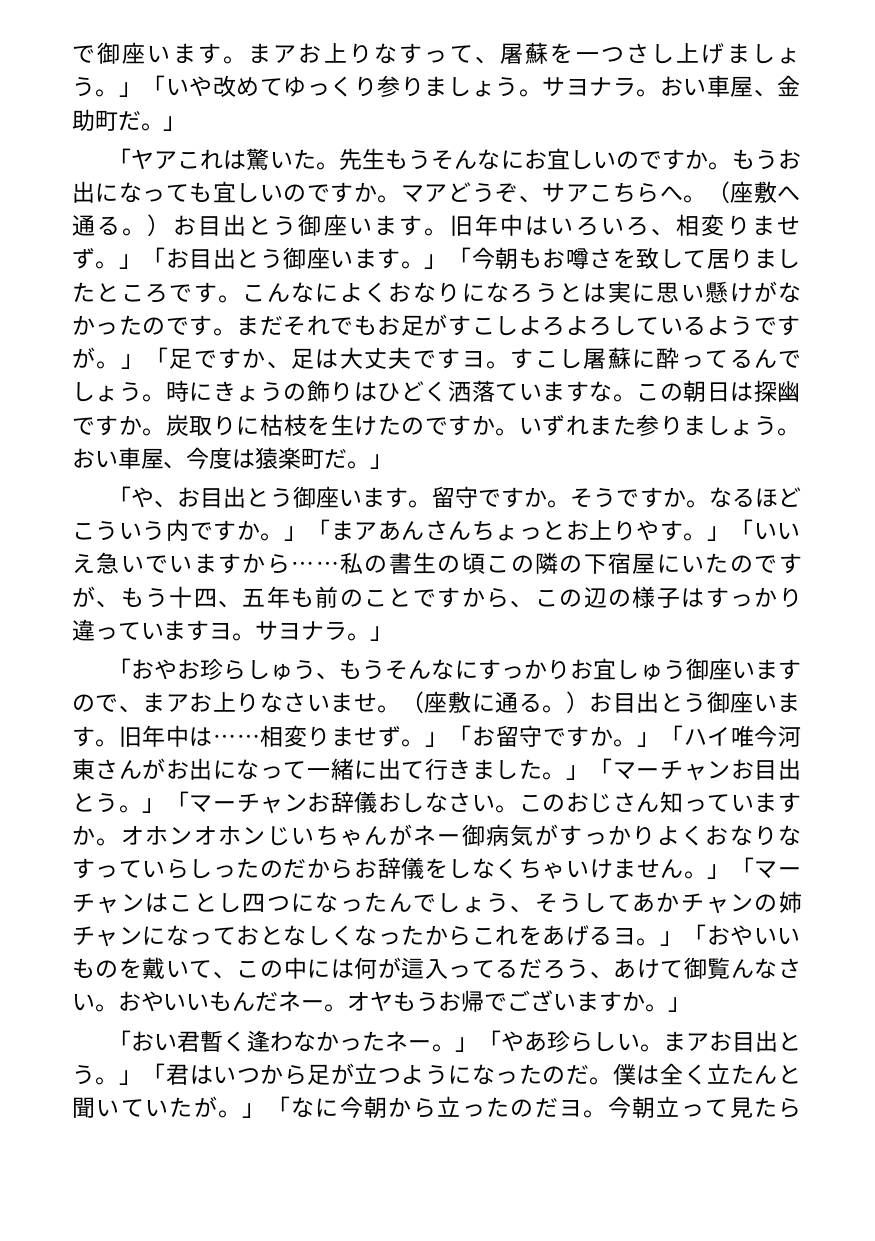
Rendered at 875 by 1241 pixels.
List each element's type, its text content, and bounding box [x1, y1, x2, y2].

text 「おい君暫く逢わなかったネー。」「やあ珍らしい。まアお目出とう。」「君はいつから足が立つようになったのだ。僕は全く立たんと聞いていたが。」「なに今朝から立ったのだヨ。今朝立って見たら [72, 1023, 802, 1123]
text 「ヤアこれは驚いた。先生もうそんなにお宜しいのですか。もうお出になっても宜しいのですか。マアどうぞ、サアこちらへ。（座敷へ通る。）お目出とう御座います。旧年中はいろいろ、相変りませず。」「お目出とう御座います。」「今朝もお噂さを致して居りましたところです。こんなによくおなりになろうとは実に思い懸けがなかったのです。まだそれでもお足がすこしよろよろしているようですが。」「足ですか、足は大丈夫ですヨ。すこし屠蘇に酔ってるんでしょう。時にきょうの飾りはひどく洒落ていますな。この朝日は探幽ですか。炭取りに枯枝を生けたのですか。いずれまた参りましょう。おい車屋、今度は猿楽町だ。」 [72, 142, 802, 474]
text 「や、お目出とう御座います。留守ですか。そうですか。なるほどこういう内ですか。」「まアあんさんちょっとお上りやす。」「いいえ急いでいますから……私の書生の頃この隣の下宿屋にいたのですが、もう十四、五年も前のことですから、この辺の様子はすっかり違っていますヨ。サヨナラ。」 [72, 480, 802, 646]
text 「おやお珍らしゅう、もうそんなにすっかりお宜しゅう御座いますので、まアお上りなさいませ。（座敷に通る。）お目出とう御座います。旧年中は……相変りませず。」「お留守ですか。」「ハイ唯今河東さんがお出になって一緒に出て行きました。」「マーチャンお目出とう。」「マーチャンお辞儀おしなさい。このおじさん知っていますか。オホンオホンじいちゃんがネー御病気がすっかりよくおなりなすっていらしったのだからお辞儀をしなくちゃいけません。」「マーチャンはことし四つになったんでしょう、そうしてあかチャンの姉チャンになっておとなしくなったからこれをあげるヨ。」「おやいいものを戴いて、この中には何が這入ってるだろう、あけて御覧んなさい。おやいいもんだネー。オヤもうお帰でございますか。」 [72, 652, 802, 1017]
text で御座います。まアお上りなすって、屠蘇を一つさし上げましょう。」「いや改めてゆっくり参りましょう。サヨナラ。おい車屋、金助町だ。」 [72, 36, 802, 136]
